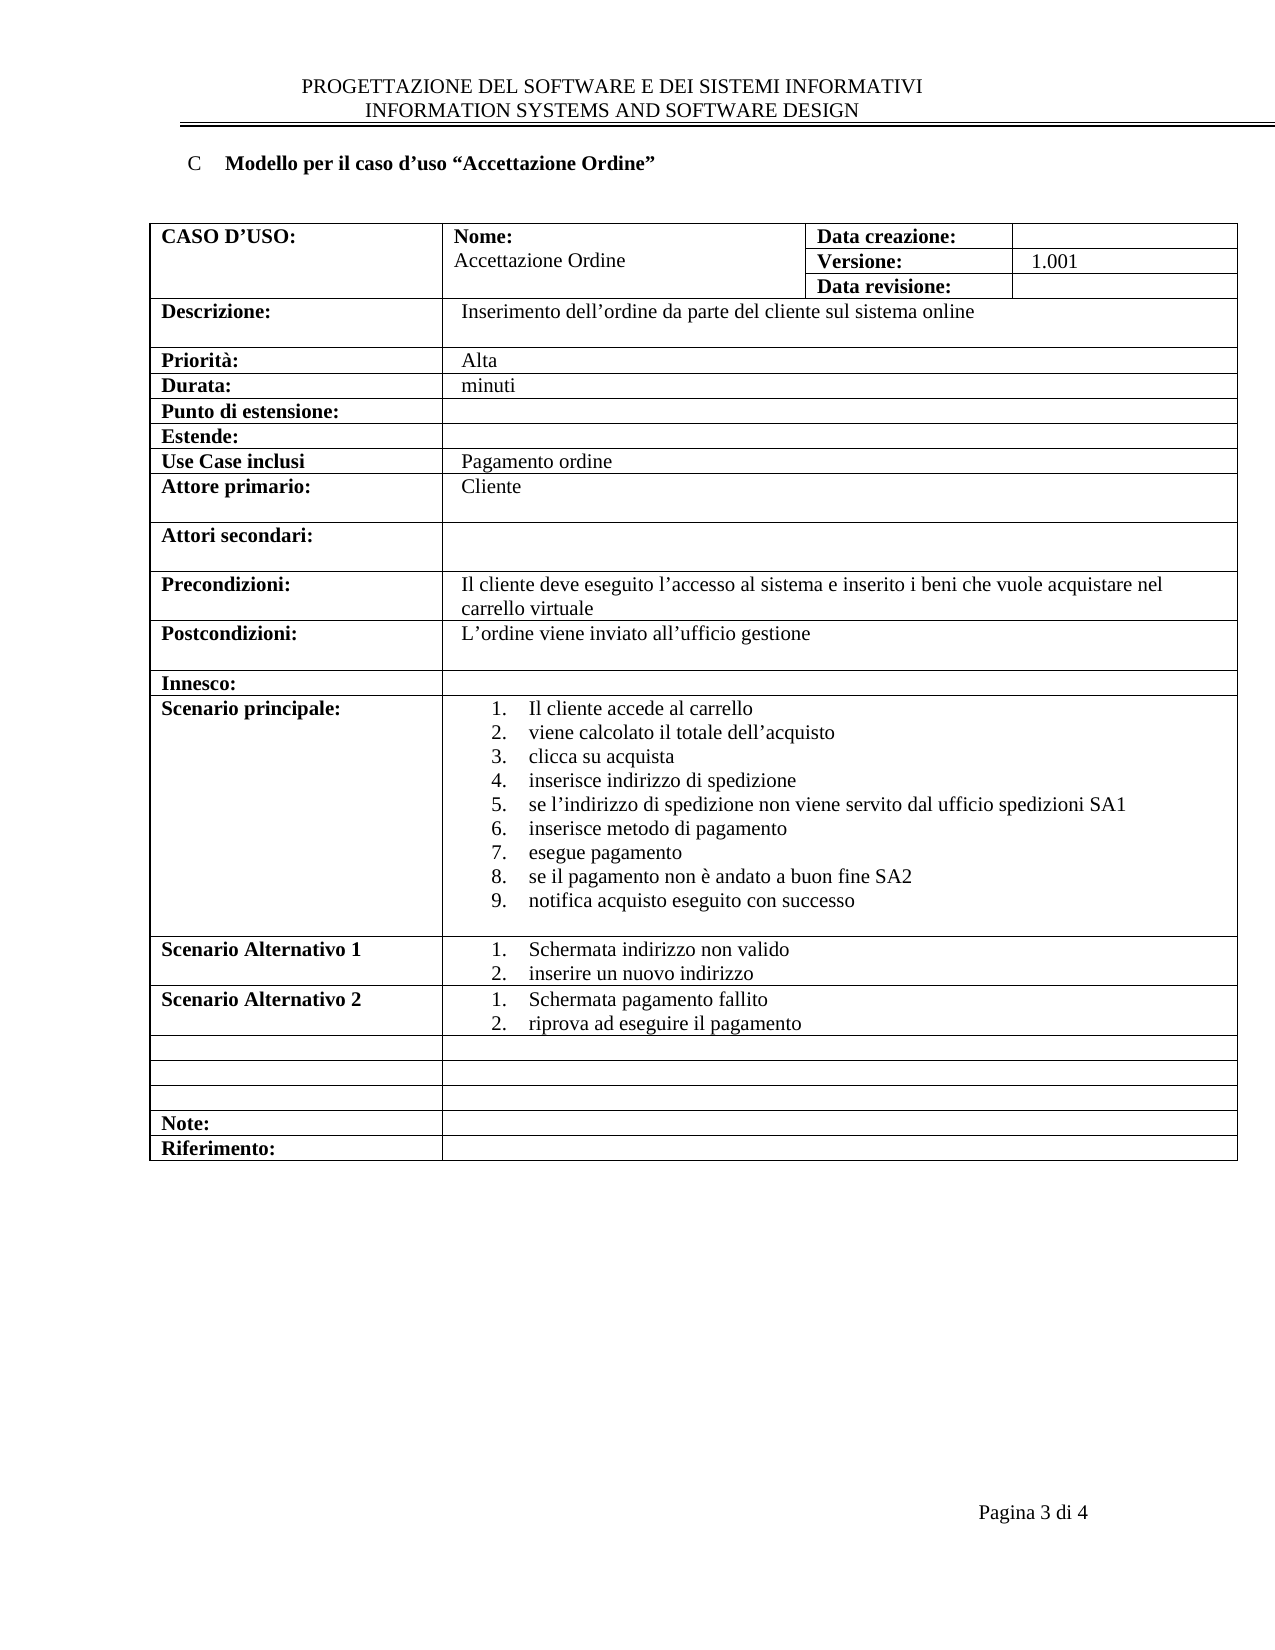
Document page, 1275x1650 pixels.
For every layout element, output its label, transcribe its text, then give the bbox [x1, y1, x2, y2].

table_cell L’ordine viene inviato all’ufficio gestione [443, 621, 1237, 669]
table_cell Schermata pagamento fallito riprova ad eseguire il pagamento [443, 986, 1237, 1034]
table_header CASO D’USO: [151, 224, 442, 298]
table_cell [151, 1061, 442, 1085]
table_header Data creazione: [806, 224, 1012, 248]
table_cell Innesco: [151, 671, 442, 694]
table_cell [443, 424, 1237, 448]
table_cell 1.001 [1013, 249, 1237, 273]
table_cell Durata: [151, 374, 442, 397]
table_cell Descrizione: [151, 299, 442, 347]
table_cell Punto di estensione: [151, 399, 442, 423]
table_cell Pagamento ordine [443, 449, 1237, 473]
table_cell Use Case inclusi [151, 449, 442, 473]
table_cell Note: [151, 1111, 442, 1135]
table_cell Priorità: [151, 348, 442, 372]
table_cell Estende: [151, 424, 442, 448]
table_cell [443, 1136, 1237, 1160]
table_cell Schermata indirizzo non valido inserire un nuovo indirizzo [443, 937, 1237, 985]
table_cell Scenario principale: [151, 696, 442, 936]
table_cell [151, 1036, 442, 1060]
table_cell Data revisione: [806, 274, 1012, 298]
table_cell [151, 1086, 442, 1110]
table_cell Postcondizioni: [151, 621, 442, 669]
table_cell Il cliente accede al carrello viene calcolato il totale dell’acquisto clicca su acquista inserisce indirizzo di spedizione se l’indirizzo di spedizione non viene servito dal ufficio spedizioni SA1 inserisce metodo di pagamento esegue pagamento se il pagamento non è andato a buon fine SA2 notifica acquisto eseguito con successo [443, 696, 1237, 936]
table_cell [443, 1061, 1237, 1085]
table_cell [443, 671, 1237, 694]
table_cell Cliente [443, 474, 1237, 522]
table_cell [443, 1036, 1237, 1060]
table_cell Precondizioni: [151, 572, 442, 620]
table_cell [443, 1086, 1237, 1110]
list Modello per il caso d’uso “Accettazione Ordine” [187, 151, 1087, 175]
table_header [1013, 224, 1237, 248]
table_cell Alta [443, 348, 1237, 372]
table_cell [443, 523, 1237, 571]
table_cell minuti [443, 374, 1237, 397]
table_cell Scenario Alternativo 1 [151, 937, 442, 985]
table_cell Riferimento: [151, 1136, 442, 1160]
table_cell [1013, 274, 1237, 298]
table_cell Il cliente deve eseguito l’accesso al sistema e inserito i beni che vuole acquistare nel carrello virtuale [443, 572, 1237, 620]
table_cell Attore primario: [151, 474, 442, 522]
table_cell Attori secondari: [151, 523, 442, 571]
table_cell [443, 399, 1237, 423]
table_header Nome: Accettazione Ordine [443, 224, 805, 298]
table_cell Inserimento dell’ordine da parte del cliente sul sistema online [443, 299, 1237, 347]
table_cell [443, 1111, 1237, 1135]
table_cell Versione: [806, 249, 1012, 273]
table_cell Scenario Alternativo 2 [151, 986, 442, 1034]
